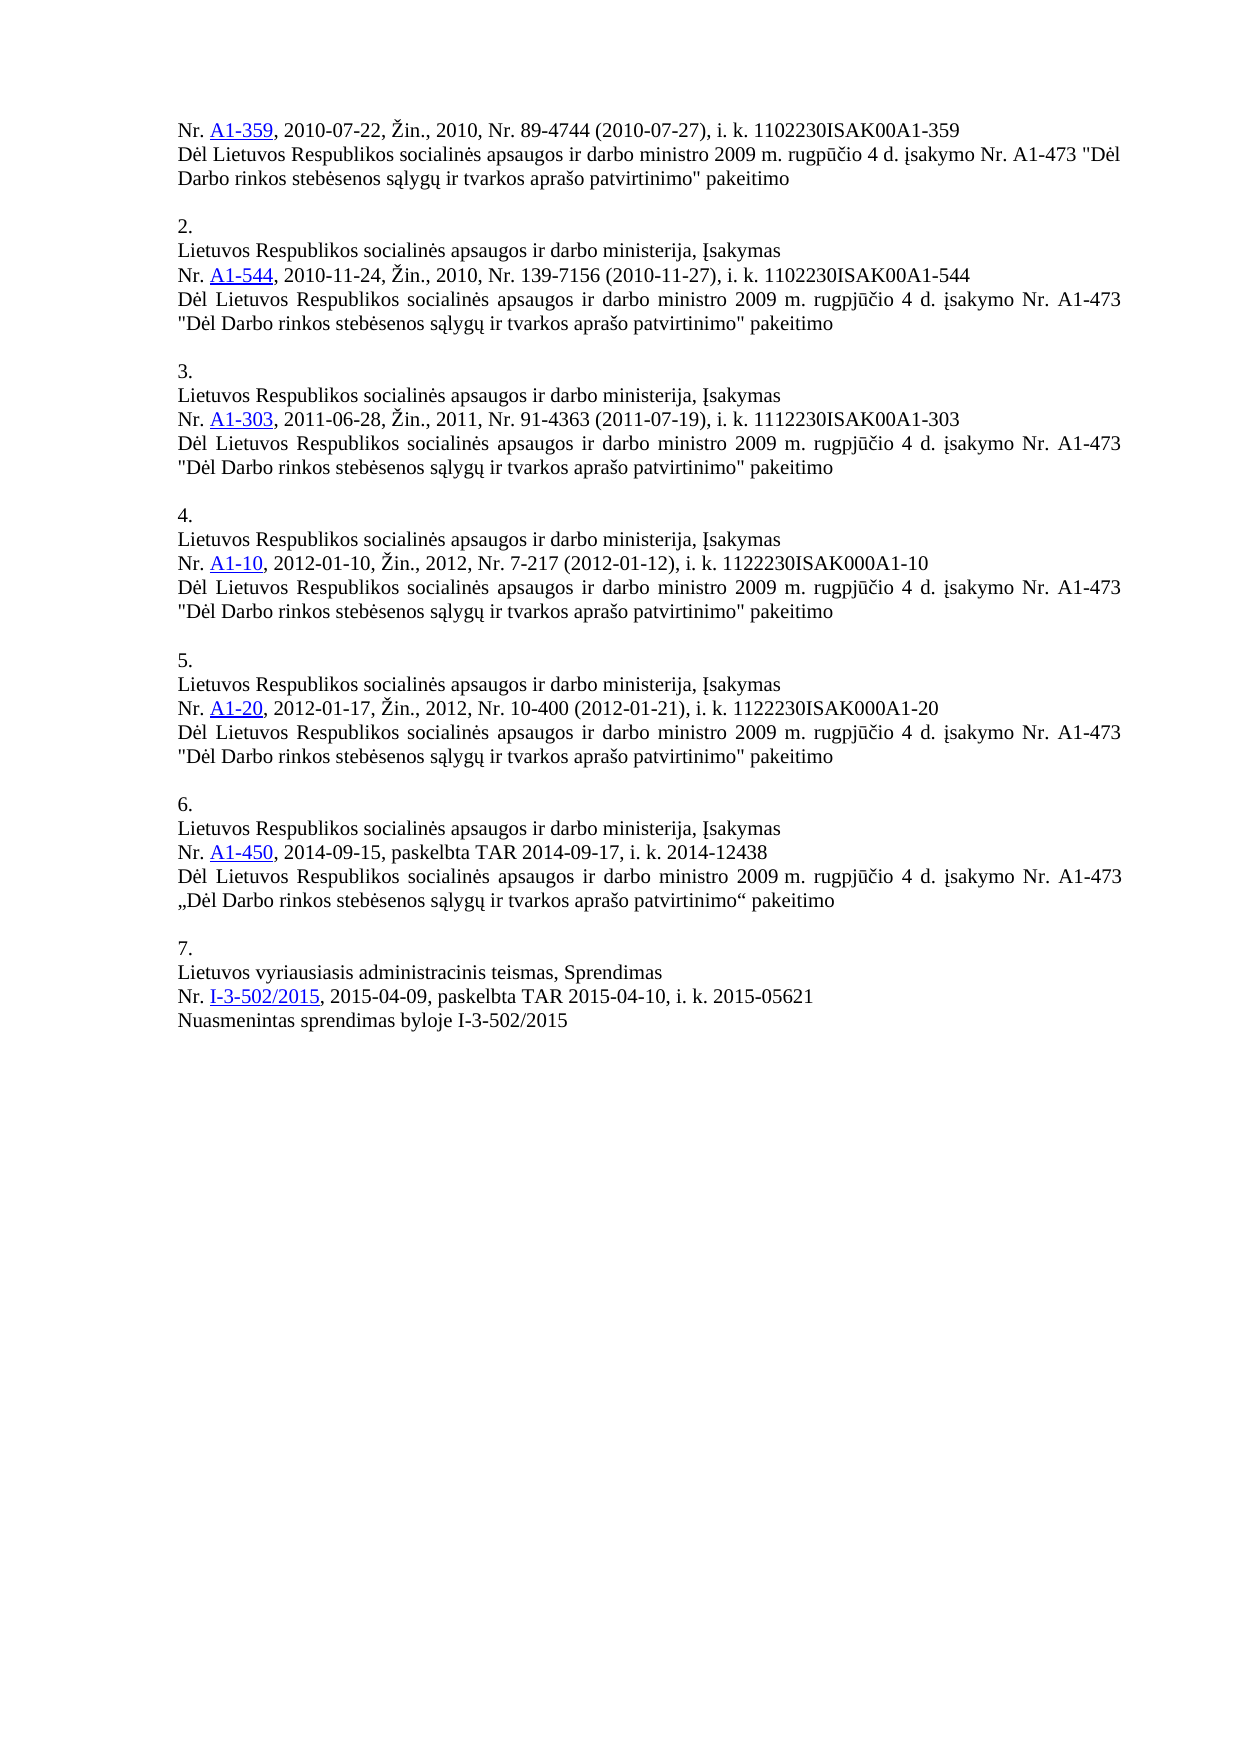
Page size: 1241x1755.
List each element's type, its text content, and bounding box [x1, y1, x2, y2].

text Lietuvos vyriausiasis administracinis teismas, Sprendimas [177, 960, 1122, 984]
text Nr. A1-303, 2011-06-28, Žin., 2011, Nr. 91-4363 (2011-07-19), i. k. 1112230ISAK00A1-303 [177, 407, 1122, 431]
text 7. [177, 936, 1122, 960]
text Dėl Lietuvos Respublikos socialinės apsaugos ir darbo ministro 2009 m. rugpūčio 4 d. įsakymo Nr. A1-473 "Dėl Darbo rinkos stebėsenos sąlygų ir tvarkos aprašo patvirtinimo" pakeitimo [177, 142, 1122, 190]
text Nr. A1-544, 2010-11-24, Žin., 2010, Nr. 139-7156 (2010-11-27), i. k. 1102230ISAK00A1-544 [177, 262, 1122, 287]
text Nr. A1-10, 2012-01-10, Žin., 2012, Nr. 7-217 (2012-01-12), i. k. 1122230ISAK000A1-10 [177, 551, 1122, 575]
text Nuasmenintas sprendimas byloje I-3-502/2015 [177, 1008, 1122, 1032]
text Dėl Lietuvos Respublikos socialinės apsaugos ir darbo ministro 2009 m. rugpjūčio 4 d. įsakymo Nr. A1-473 „Dėl Darbo rinkos stebėsenos sąlygų ir tvarkos aprašo patvirtinimo“ pakeitimo [177, 864, 1122, 912]
text Lietuvos Respublikos socialinės apsaugos ir darbo ministerija, Įsakymas [177, 238, 1122, 262]
text 4. [177, 503, 1122, 527]
text 6. [177, 792, 1122, 816]
text Nr. A1-450, 2014-09-15, paskelbta TAR 2014-09-17, i. k. 2014-12438 [177, 840, 1122, 864]
text Dėl Lietuvos Respublikos socialinės apsaugos ir darbo ministro 2009 m. rugpjūčio 4 d. įsakymo Nr. A1-473 "Dėl Darbo rinkos stebėsenos sąlygų ir tvarkos aprašo patvirtinimo" pakeitimo [177, 575, 1122, 623]
text 3. [177, 359, 1122, 383]
text Lietuvos Respublikos socialinės apsaugos ir darbo ministerija, Įsakymas [177, 383, 1122, 407]
text Dėl Lietuvos Respublikos socialinės apsaugos ir darbo ministro 2009 m. rugpjūčio 4 d. įsakymo Nr. A1-473 "Dėl Darbo rinkos stebėsenos sąlygų ir tvarkos aprašo patvirtinimo" pakeitimo [177, 720, 1122, 768]
text Nr. A1-359, 2010-07-22, Žin., 2010, Nr. 89-4744 (2010-07-27), i. k. 1102230ISAK00A1-359 [177, 118, 1122, 142]
text Nr. A1-20, 2012-01-17, Žin., 2012, Nr. 10-400 (2012-01-21), i. k. 1122230ISAK000A1-20 [177, 696, 1122, 720]
text 5. [177, 647, 1122, 672]
text Nr. I-3-502/2015, 2015-04-09, paskelbta TAR 2015-04-10, i. k. 2015-05621 [177, 984, 1122, 1008]
text Lietuvos Respublikos socialinės apsaugos ir darbo ministerija, Įsakymas [177, 527, 1122, 551]
text 2. [177, 214, 1122, 238]
text Dėl Lietuvos Respublikos socialinės apsaugos ir darbo ministro 2009 m. rugpjūčio 4 d. įsakymo Nr. A1-473 "Dėl Darbo rinkos stebėsenos sąlygų ir tvarkos aprašo patvirtinimo" pakeitimo [177, 431, 1122, 479]
text Dėl Lietuvos Respublikos socialinės apsaugos ir darbo ministro 2009 m. rugpjūčio 4 d. įsakymo Nr. A1-473 "Dėl Darbo rinkos stebėsenos sąlygų ir tvarkos aprašo patvirtinimo" pakeitimo [177, 287, 1122, 335]
text Lietuvos Respublikos socialinės apsaugos ir darbo ministerija, Įsakymas [177, 672, 1122, 696]
text Lietuvos Respublikos socialinės apsaugos ir darbo ministerija, Įsakymas [177, 816, 1122, 840]
